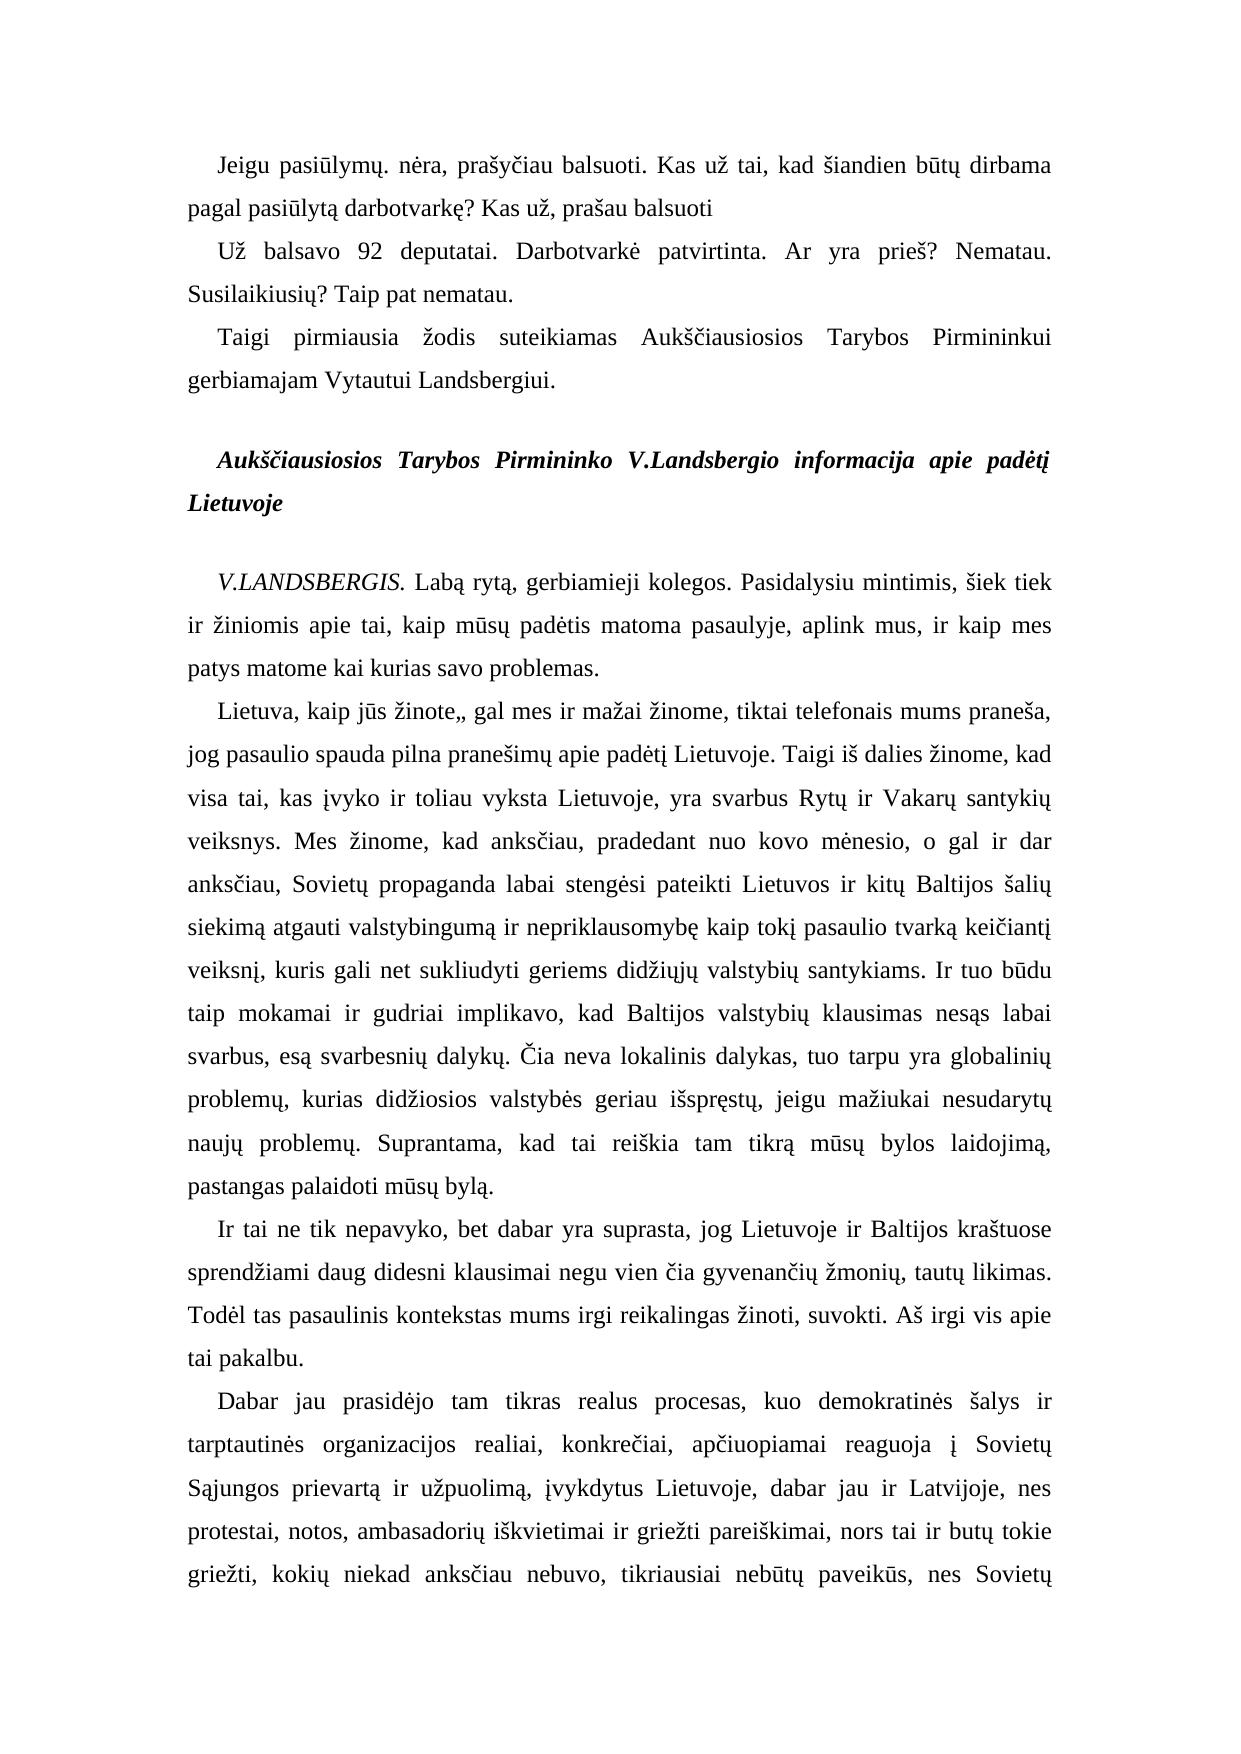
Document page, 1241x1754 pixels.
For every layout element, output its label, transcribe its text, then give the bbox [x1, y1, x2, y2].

text Lietuva, kaip jūs žinote„ gal mes ir mažai žinome, tiktai telefonais mums praneša, jog pasaulio spauda pilna pranešimų apie padėtį Lietuvoje. Taigi iš dalies žinome, kad visa tai, kas įvyko ir toliau vyksta Lietuvoje, yra svarbus Rytų ir Vakarų santykių veiksnys. Mes žinome, kad anksčiau, pradedant nuo kovo mėnesio, о gal ir dar anksčiau, Sovietų propaganda labai stengėsi pateikti Lietuvos ir kitų Baltijos šalių siekimą atgauti valstybingumą ir nepriklausomybę kaip tokį pasaulio tvarką keičiantį veiksnį, kuris gali net sukliudyti geriems didžiųjų valstybių santykiams. Ir tuo būdu taip mokamai ir gudriai implikavo, kad Baltijos valstybių klausimas nesąs labai svarbus, esą svarbesnių dalykų. Čia neva lokalinis dalykas, tuo tarpu yra globalinių problemų, kurias didžiosios valstybės geriau išspręstų, jeigu mažiukai nesudarytų naujų problemų. Suprantama, kad tai reiškia tam tikrą mūsų bylos laidojimą, pastangas palaidoti mūsų bylą. [187, 696, 1053, 1199]
text Taigi pirmiausia žodis suteikiamas Aukščiausiosios Tarybos Pirmininkui gerbiamajam Vytautui Landsbergiui. [187, 322, 1053, 394]
text V.LANDSBERGIS. Labą rytą, gerbiamieji kolegos. Pasidalysiu mintimis, šiek tiek ir žiniomis apie tai, kaip mūsų padėtis matoma pasaulyje, aplink mus, ir kaip mes patys matome kai kurias savo problemas. [187, 567, 1053, 682]
text Už balsavo 92 deputatai. Darbotvarkė patvirtinta. Ar yra prieš? Nematau. Susilaikiusių? Taip pat nematau. [187, 236, 1053, 308]
subtitle Aukščiausiosios Tarybos Pirmininko V.Landsbergio informacija apie padėtį Lietuvoje [187, 445, 1053, 517]
text Dabar jau prasidėjo tam tikras realus procesas, kuo demokratinės šalys ir tarptautinės organizacijos realiai, konkrečiai, apčiuopiamai reaguoja į Sovietų Sąjungos prievartą ir užpuolimą, įvykdytus Lietuvoje, dabar jau ir Latvijoje, nes protestai, notos, ambasadorių iškvietimai ir griežti pareiškimai, nors tai ir butų tokie griežti, kokių niekad anksčiau nebuvo, tikriausiai nebūtų paveikūs, nes Sovietų [187, 1386, 1053, 1588]
text Ir tai ne tik nepavyko, bet dabar yra suprasta, jog Lietuvoje ir Baltijos kraštuose sprendžiami daug didesni klausimai negu vien čia gyvenančių žmonių, tautų likimas. Todėl tas pasaulinis kontekstas mums irgi reikalingas žinoti, suvokti. Aš irgi vis apie tai pakalbu. [187, 1214, 1053, 1372]
text Jeigu pasiūlymų. nėra, prašyčiau balsuoti. Kas už tai, kad šiandien būtų dirbama pagal pasiūlytą darbotvarkę? Kas už, prašau balsuoti [187, 150, 1053, 222]
